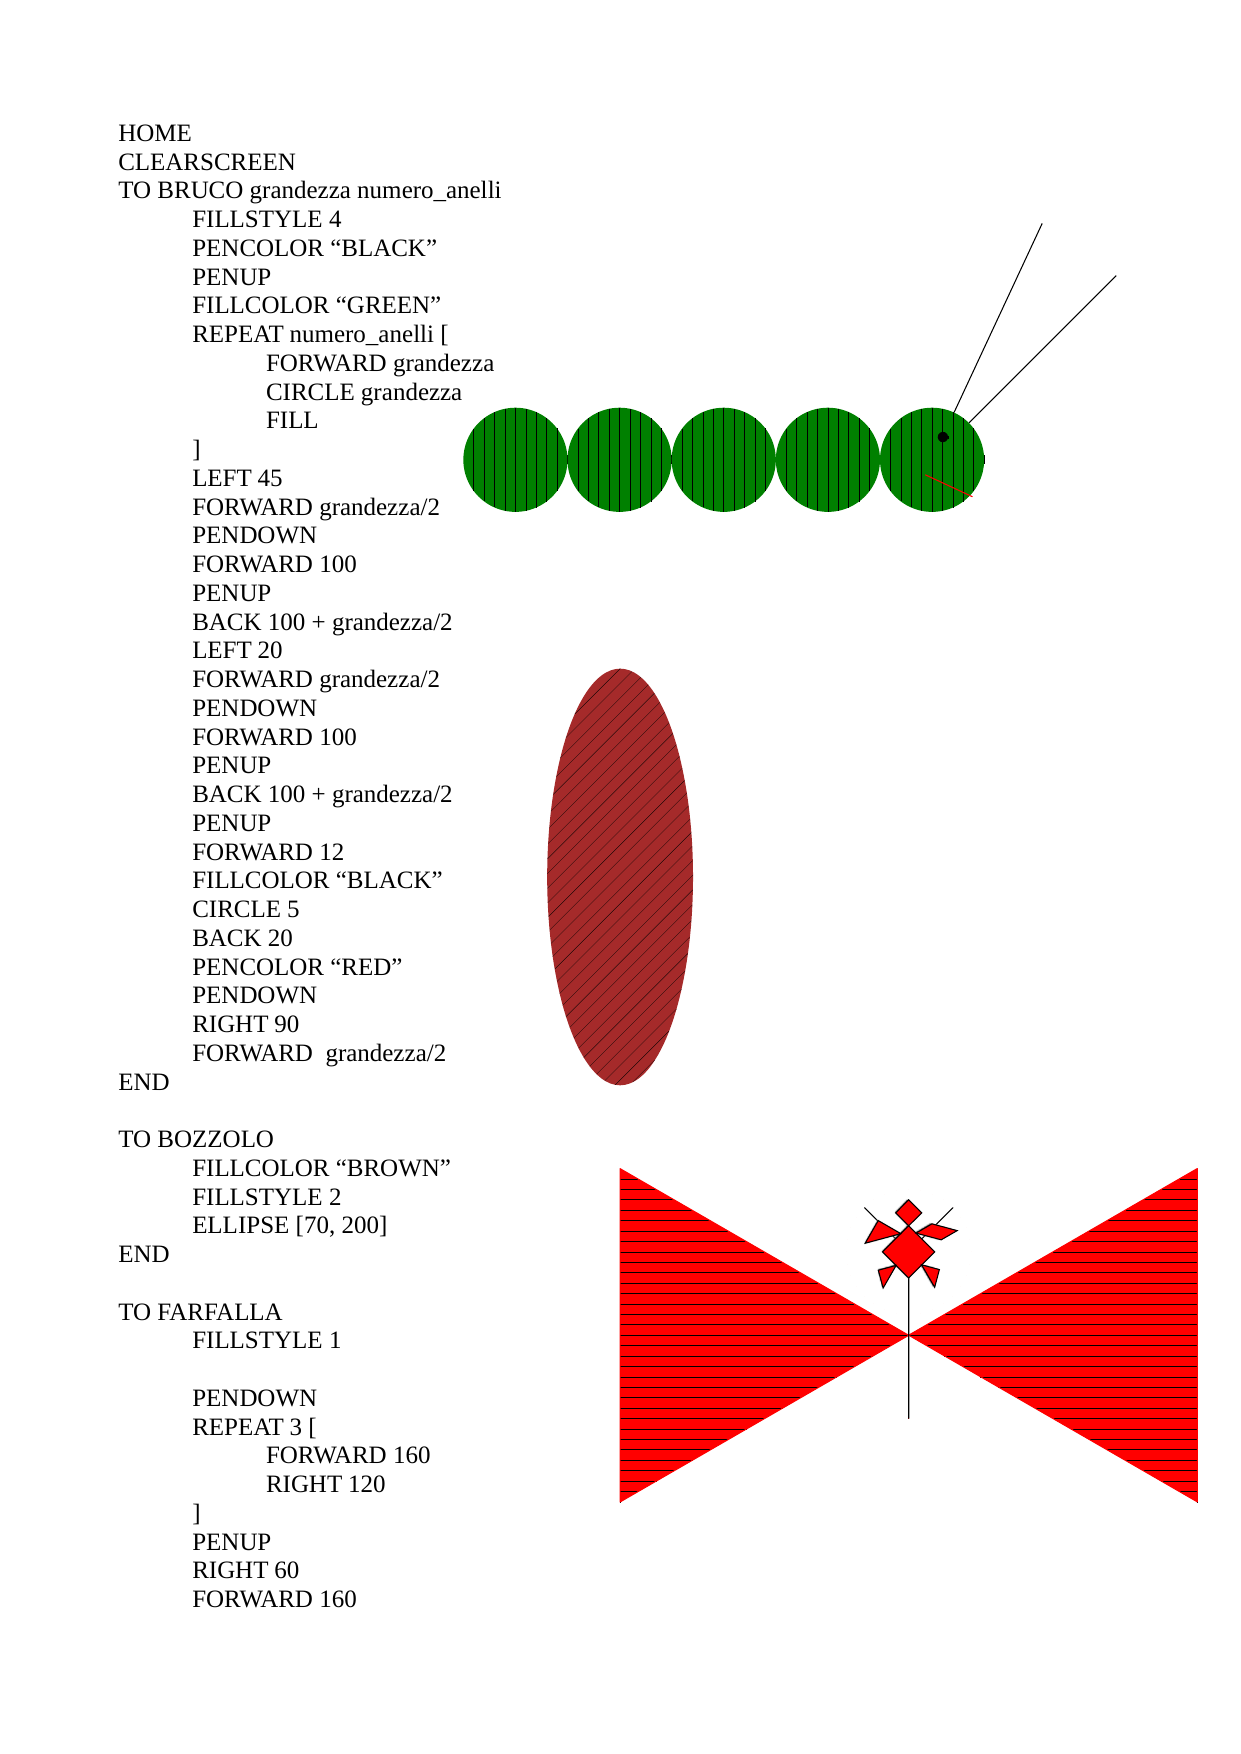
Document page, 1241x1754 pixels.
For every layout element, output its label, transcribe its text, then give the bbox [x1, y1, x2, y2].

text HOME [118, 118, 1122, 147]
text [924, 1239, 1072, 1268]
text [910, 1383, 1038, 1412]
text [745, 1239, 891, 1268]
text [1026, 233, 1122, 262]
text [974, 463, 1122, 492]
text [770, 434, 782, 450]
text [680, 1441, 1122, 1469]
text ELLIPSE [70, 200] [118, 1211, 619, 1239]
text PENCOLOR “RED” [118, 952, 556, 981]
text [959, 377, 1013, 406]
text FORWARD grandezza/2 [118, 1038, 589, 1067]
text [692, 894, 1122, 923]
text PENDOWN [118, 521, 1122, 549]
text FORWARD 160 [118, 1584, 1122, 1613]
text [910, 1338, 938, 1354]
text [670, 722, 1122, 751]
text PENUP [118, 262, 1023, 291]
text [955, 406, 984, 422]
text FILLSTYLE 4 [118, 204, 1122, 233]
text [693, 866, 1122, 894]
text [910, 1297, 972, 1326]
text RIGHT 60 [118, 1556, 1122, 1584]
text FILL [118, 406, 956, 434]
text FORWARD 12 [118, 837, 548, 866]
text FILLCOLOR “BROWN” [118, 1153, 1122, 1182]
text RIGHT 90 [118, 1009, 573, 1038]
text ] [118, 434, 469, 463]
text [846, 1297, 908, 1326]
text [880, 1337, 908, 1354]
text [667, 1009, 1122, 1038]
text BACK 100 + grandezza/2 [118, 607, 1122, 636]
text CIRCLE 5 [118, 894, 548, 923]
text PENUP [118, 578, 1122, 607]
text [779, 1383, 908, 1412]
text FILLSTYLE 1 [118, 1326, 619, 1354]
text [558, 467, 577, 492]
text RIGHT 120 [118, 1469, 619, 1498]
text [988, 377, 1122, 406]
text [697, 1211, 876, 1239]
text [677, 981, 1122, 1009]
text TO BOZZOLO [118, 1124, 1122, 1153]
text PENUP [118, 751, 561, 779]
text TO FARFALLA [118, 1297, 619, 1326]
text [1075, 291, 1122, 319]
text FORWARD 100 [118, 549, 1122, 578]
text FORWARD grandezza/2 [118, 664, 1122, 693]
text END [118, 1239, 619, 1268]
text [1012, 262, 1122, 291]
text [651, 1038, 1122, 1067]
text [692, 837, 1122, 866]
text [679, 751, 1122, 779]
text PENCOLOR “BLACK” [118, 233, 1036, 262]
text REPEAT numero_anelli [ [118, 319, 996, 348]
text PENDOWN [118, 981, 563, 1009]
text FILLCOLOR “BLACK” [118, 866, 547, 894]
text PENUP [118, 808, 551, 837]
text FILLCOLOR “GREEN” [118, 291, 1009, 319]
text LEFT 20 [118, 636, 1122, 664]
text [689, 923, 1122, 952]
text PENUP [118, 1527, 1122, 1556]
text [729, 1412, 1089, 1441]
text FORWARD 160 [118, 1441, 619, 1469]
text END [118, 1067, 1122, 1096]
text CIRCLE grandezza [118, 377, 969, 406]
text [684, 952, 1122, 981]
text [647, 1182, 1122, 1211]
text [562, 434, 573, 452]
text [972, 348, 1042, 377]
text [970, 406, 1122, 434]
text [655, 693, 1122, 722]
text [630, 1469, 1122, 1498]
text [685, 779, 1122, 808]
text PENDOWN [118, 1383, 619, 1412]
text [939, 1211, 1120, 1239]
text ] [118, 1498, 1122, 1527]
text BACK 20 [118, 923, 551, 952]
text [766, 469, 786, 492]
text BACK 100 + grandezza/2 [118, 779, 555, 808]
text [666, 434, 677, 451]
text [690, 808, 1122, 837]
text FORWARD grandezza [118, 348, 983, 377]
text TO BRUCO grandezza numero_anelli [118, 176, 1122, 204]
text [874, 434, 886, 449]
text REPEAT 3 [ [118, 1412, 619, 1441]
text [662, 468, 682, 492]
text [1017, 348, 1122, 377]
text [870, 470, 890, 492]
text [911, 1211, 947, 1230]
text FILLSTYLE 2 [118, 1182, 619, 1211]
text FORWARD 100 [118, 722, 571, 751]
text LEFT 45 [118, 463, 473, 492]
text [986, 319, 1071, 348]
text [999, 291, 1099, 319]
text [978, 434, 1122, 463]
text PENDOWN [118, 693, 585, 722]
text [1046, 319, 1122, 348]
text FORWARD grandezza/2 [118, 492, 1122, 521]
text CLEARSCREEN [118, 147, 1122, 176]
text [870, 1211, 905, 1230]
